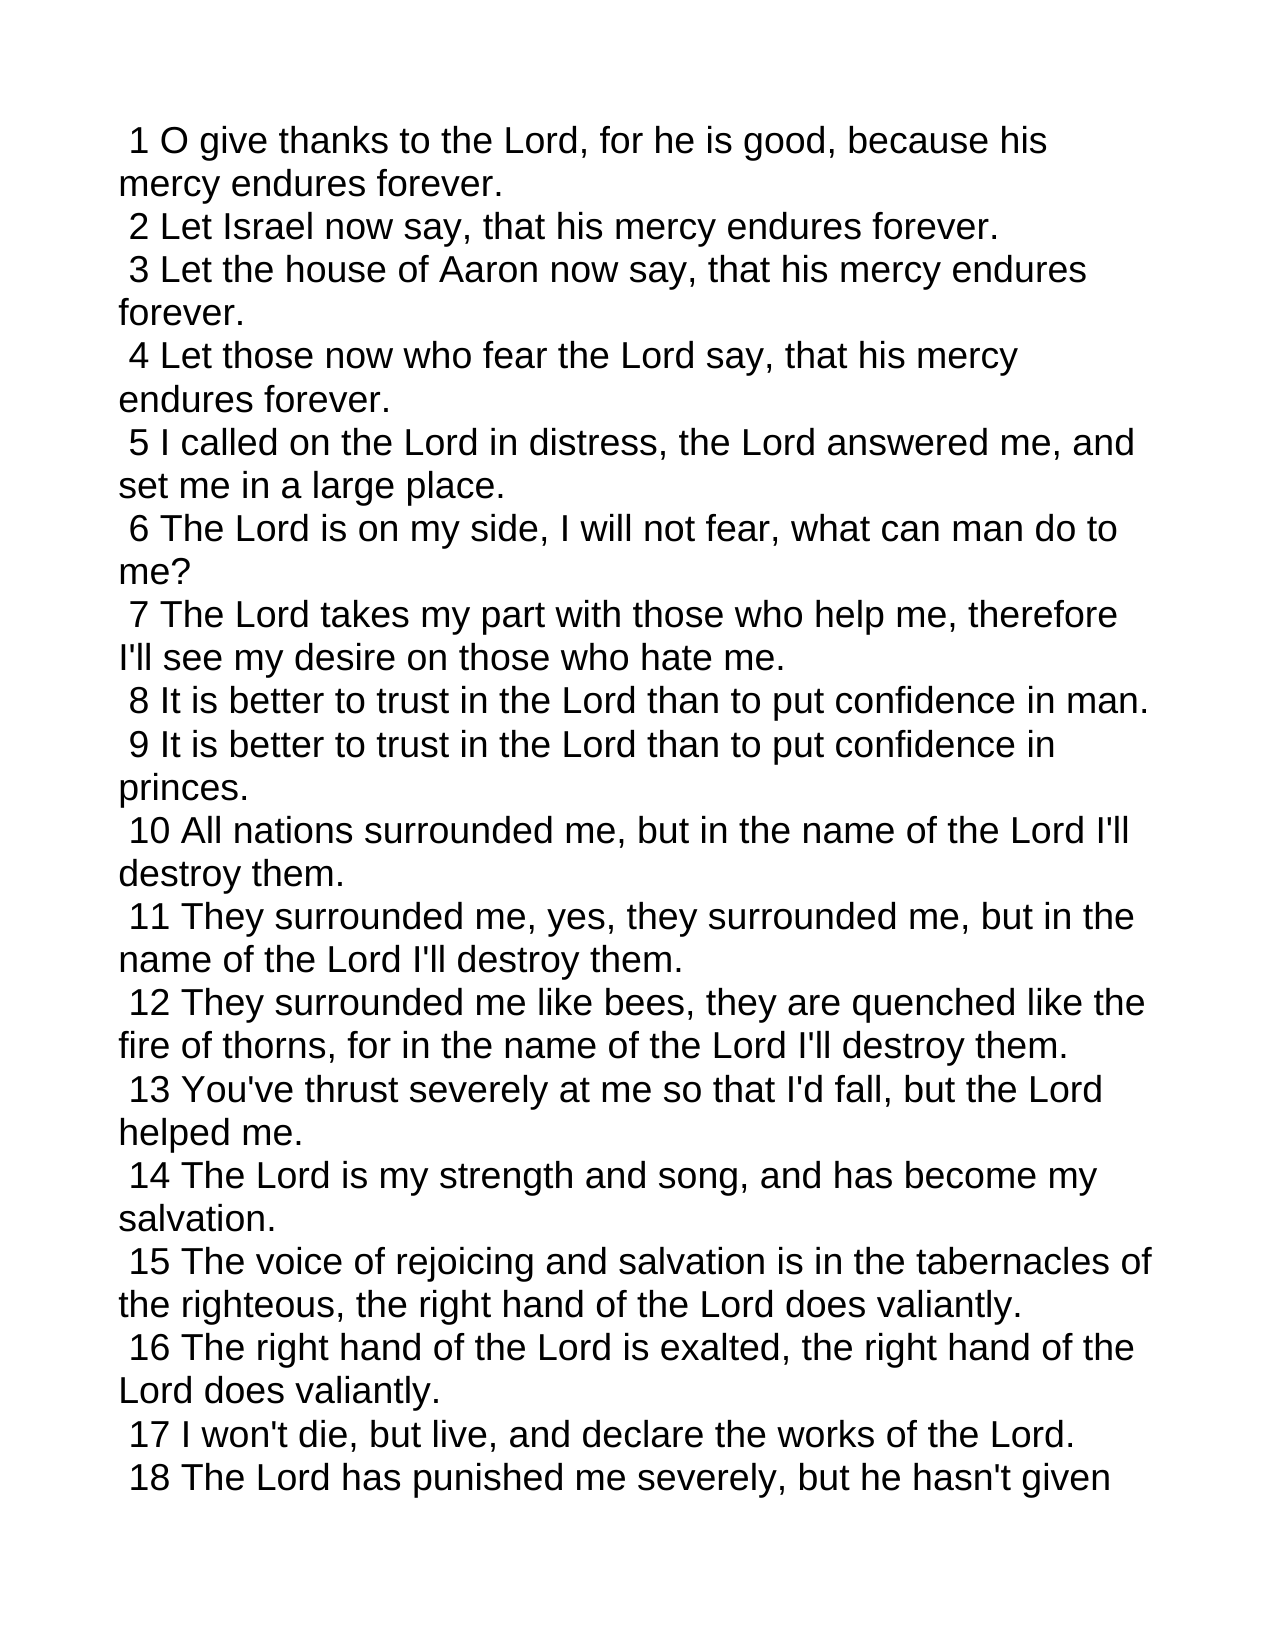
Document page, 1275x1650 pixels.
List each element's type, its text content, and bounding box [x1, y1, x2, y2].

text 9 It is better to trust in the Lord than to put confidence in princes. [118, 722, 1157, 808]
text 4 Let those now who fear the Lord say, that his mercy endures forever. [118, 334, 1157, 420]
text 11 They surrounded me, yes, they surrounded me, but in the name of the Lord I'll destroy them. [118, 894, 1157, 981]
text 13 You've thrust severely at me so that I'd fall, but the Lord helped me. [118, 1067, 1157, 1153]
text 3 Let the house of Aaron now say, that his mercy endures forever. [118, 247, 1157, 334]
text 2 Let Israel now say, that his mercy endures forever. [118, 204, 1157, 247]
text 18 The Lord has punished me severely, but he hasn't given [118, 1455, 1157, 1498]
text 10 All nations surrounded me, but in the name of the Lord I'll destroy them. [118, 808, 1157, 894]
text 6 The Lord is on my side, I will not fear, what can man do to me? [118, 506, 1157, 592]
text 17 I won't die, but live, and declare the works of the Lord. [118, 1412, 1157, 1455]
text 14 The Lord is my strength and song, and has become my salvation. [118, 1153, 1157, 1239]
text 12 They surrounded me like bees, they are quenched like the fire of thorns, for in the name of the Lord I'll destroy them. [118, 981, 1157, 1067]
text 7 The Lord takes my part with those who help me, therefore I'll see my desire on those who hate me. [118, 592, 1157, 679]
text 1 O give thanks to the Lord, for he is good, because his mercy endures forever. [118, 118, 1157, 204]
text 15 The voice of rejoicing and salvation is in the tabernacles of the righteous, the right hand of the Lord does valiantly. [118, 1239, 1157, 1326]
text 5 I called on the Lord in distress, the Lord answered me, and set me in a large place. [118, 420, 1157, 506]
text 16 The right hand of the Lord is exalted, the right hand of the Lord does valiantly. [118, 1326, 1157, 1412]
text 8 It is better to trust in the Lord than to put confidence in man. [118, 679, 1157, 722]
